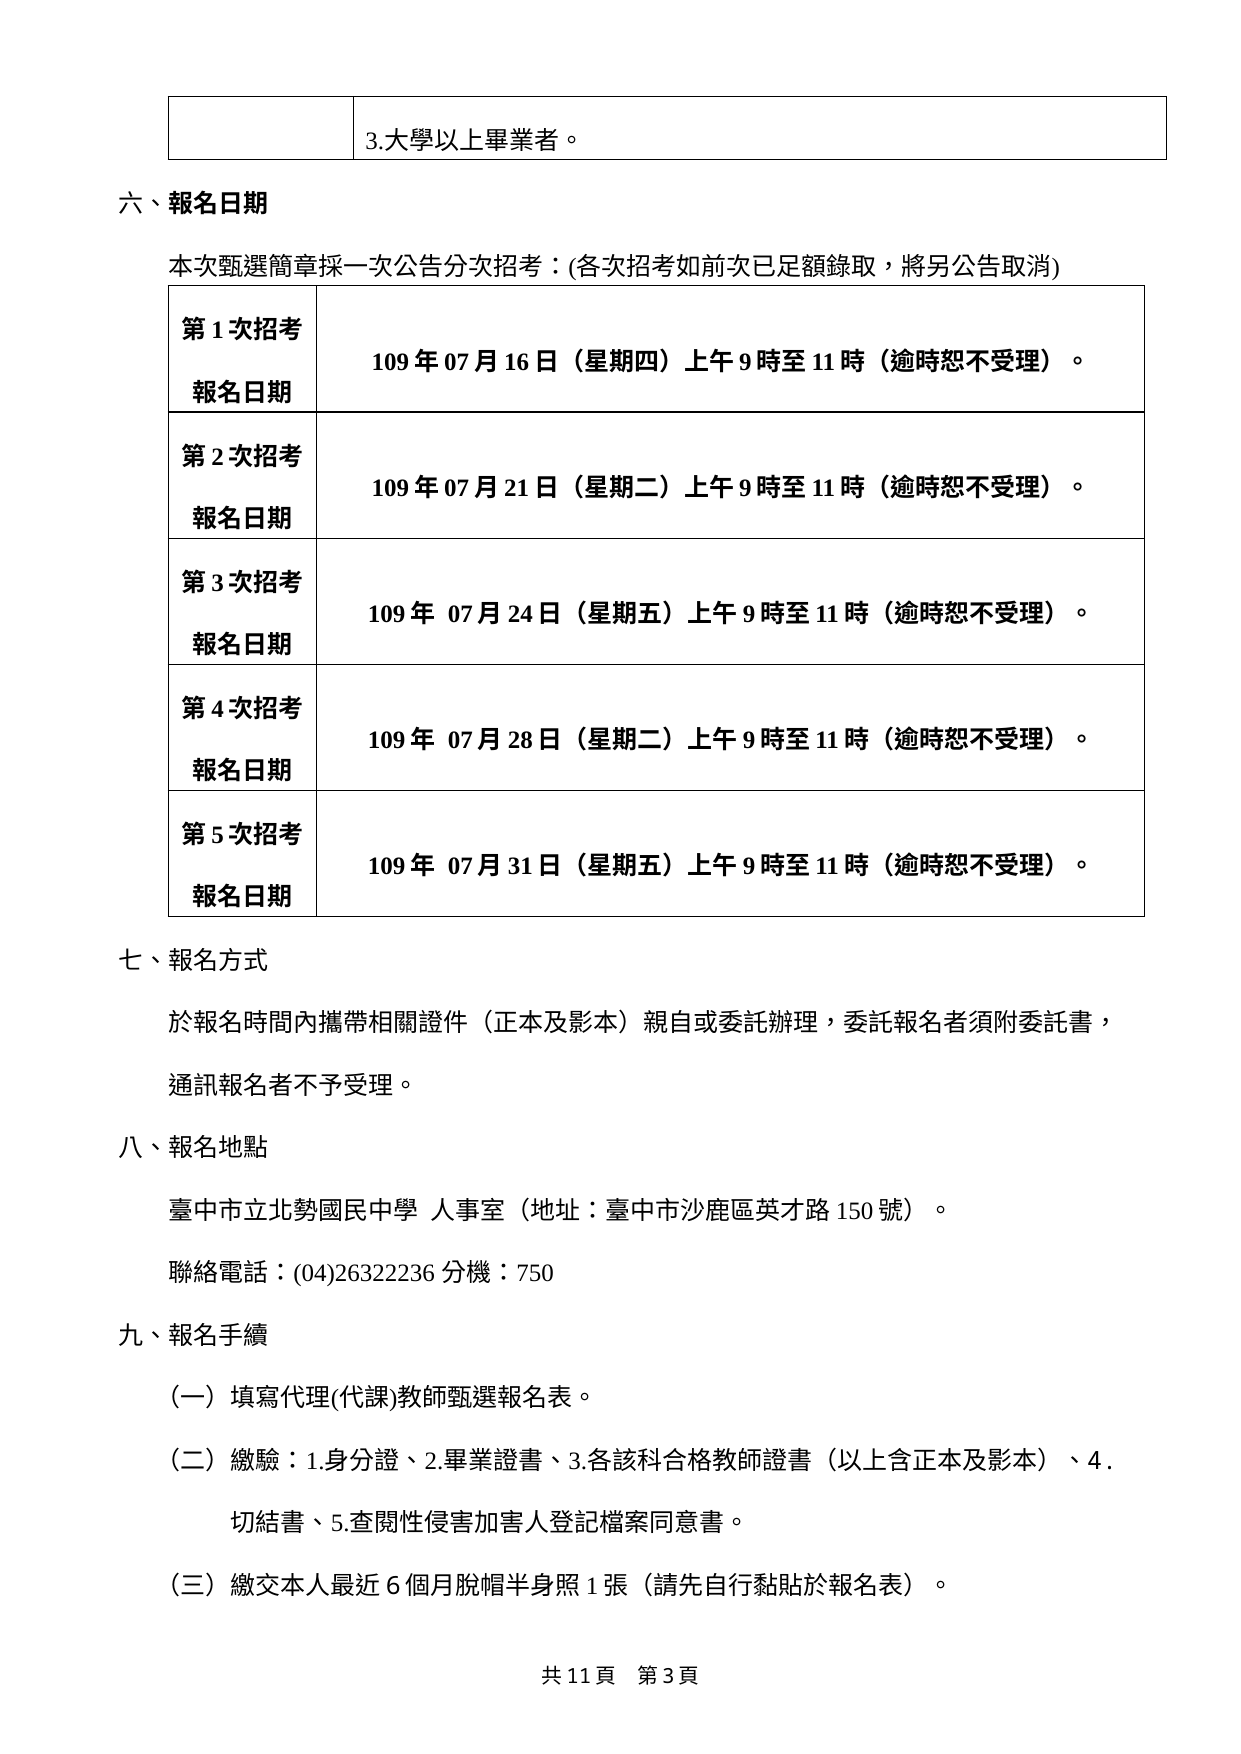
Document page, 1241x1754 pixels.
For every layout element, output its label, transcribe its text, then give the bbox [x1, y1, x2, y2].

text 九、報名手續 [118, 1292, 1122, 1354]
table_header 第1次招考 報名日期 [169, 286, 316, 411]
table_cell [169, 97, 353, 159]
text （三）繳交本人最近6個月脫帽半身照1張（請先自行黏貼於報名表）。 [156, 1542, 1122, 1604]
text 六、報名日期 本次甄選簡章採一次公告分次招考：(各次招考如前次已足額錄取，將另公告取消) [118, 160, 1122, 285]
table_cell 109年 07月28日（星期二）上午9時至11時（逾時恕不受理）。 [317, 665, 1144, 789]
table_cell 第2次招考 報名日期 [169, 413, 316, 537]
table_cell 3.大學以上畢業者。 [354, 97, 1166, 159]
text 七、報名方式 於報名時間內攜帶相關證件（正本及影本）親自或委託辦理，委託報名者須附委託書，通訊報名者不予受理。 [118, 917, 1122, 1104]
table_cell 第3次招考 報名日期 [169, 539, 316, 663]
table_header 109年07月16日（星期四）上午9時至11時（逾時恕不受理）。 [317, 286, 1144, 411]
text （一）填寫代理(代課)教師甄選報名表。 [118, 1354, 1122, 1417]
text 八、報名地點 臺中市立北勢國民中學 人事室（地址：臺中市沙鹿區英才路150號）。 [118, 1104, 1122, 1229]
table_cell 109年 07月24日（星期五）上午9時至11時（逾時恕不受理）。 [317, 539, 1144, 663]
table_cell 109年07月21日（星期二）上午9時至11時（逾時恕不受理）。 [317, 413, 1144, 537]
table_cell 109年 07月31日（星期五）上午9時至11時（逾時恕不受理）。 [317, 791, 1144, 916]
text （二）繳驗：1.身分證、2.畢業證書、3.各該科合格教師證書（以上含正本及影本）、4.切結書、5.查閱性侵害加害人登記檔案同意書。 [156, 1417, 1122, 1542]
table_cell 第4次招考 報名日期 [169, 665, 316, 789]
table_cell 第5次招考 報名日期 [169, 791, 316, 916]
text 聯絡電話：(04)26322236 分機：750 [118, 1229, 1122, 1292]
